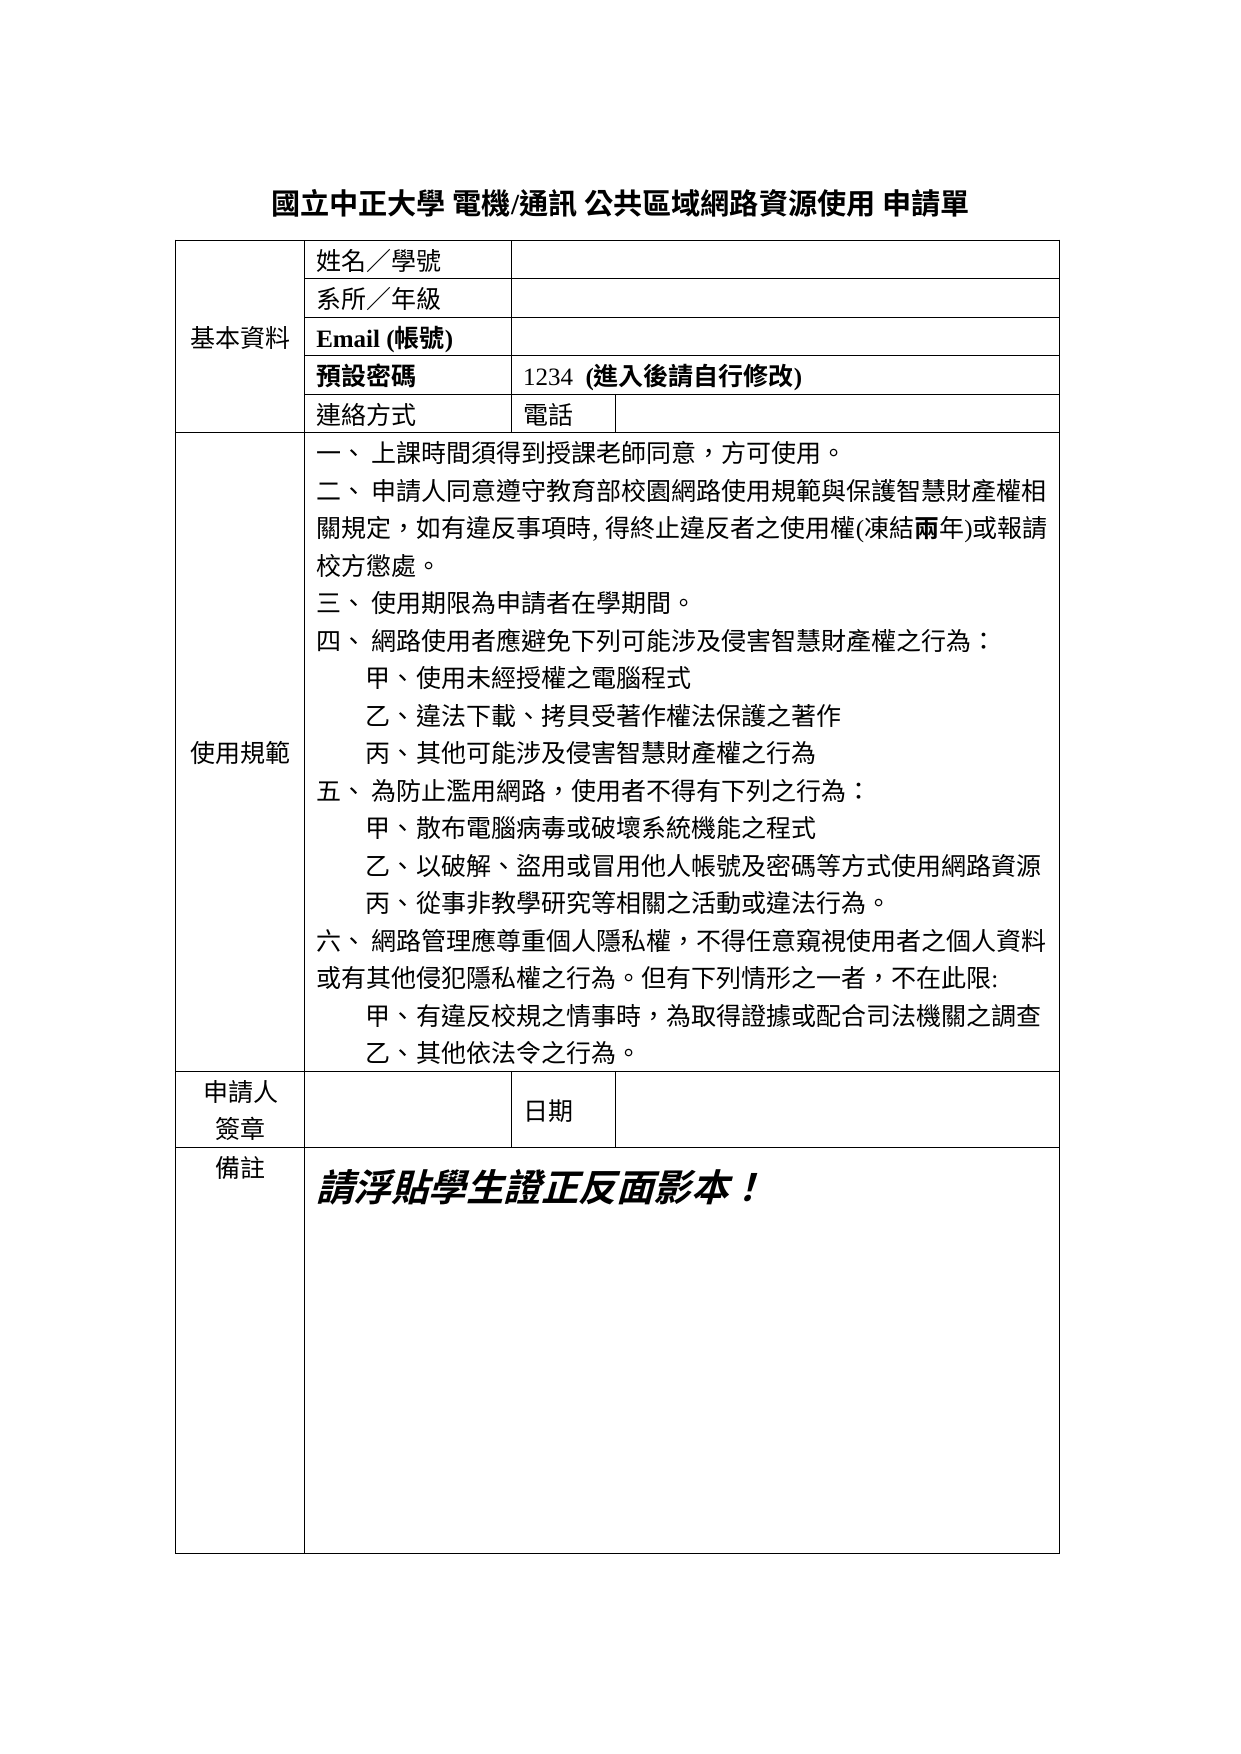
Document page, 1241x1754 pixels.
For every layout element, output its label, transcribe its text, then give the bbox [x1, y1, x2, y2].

table_cell 使用規範 [176, 433, 304, 1071]
table_cell 申請人 簽章 [176, 1072, 304, 1147]
table_header 姓名／學號 [305, 241, 511, 278]
table_cell 預設密碼 [305, 356, 511, 394]
table_cell [616, 1072, 1059, 1147]
table_header 基本資料 [176, 241, 304, 432]
table_cell 請浮貼學生證正反面影本！ [305, 1148, 1059, 1552]
table_header [512, 241, 1059, 278]
table_cell 電話 [512, 395, 615, 432]
table_cell 連絡方式 [305, 395, 511, 432]
table_cell Email (帳號) [305, 318, 511, 355]
table_cell [616, 395, 1059, 432]
table_cell [512, 279, 1059, 317]
table_cell 系所／年級 [305, 279, 511, 317]
table_cell [305, 1072, 511, 1147]
table_cell 上課時間須得到授課老師同意，方可使用。 申請人同意遵守教育部校園網路使用規範與保護智慧財產權相關規定，如有違反事項時, 得終止違反者之使用權(凍結兩年)或報請校方懲處。 使用期限為申請者在學期間。 網路使用者應避免下列可能涉及侵害智慧財產權之行為： 使用未經授權之電腦程式 違法下載、拷貝受著作權法保護之著作 其他可能涉及侵害智慧財產權之行為 為防止濫用網路，使用者不得有下列之行為： 散布電腦病毒或破壞系統機能之程式 以破解、盜用或冒用他人帳號及密碼等方式使用網路資源 從事非教學研究等相關之活動或違法行為。 網路管理應尊重個人隱私權，不得任意窺視使用者之個人資料或有其他侵犯隱私權之行為。但有下列情形之一者，不在此限: 有違反校規之情事時，為取得證據或配合司法機關之調查 其他依法令之行為。 [305, 433, 1059, 1071]
table_cell [512, 318, 1059, 355]
table_cell 備註 [176, 1148, 304, 1552]
text 國立中正大學 電機/通訊 公共區域網路資源使用 申請單 [187, 164, 1053, 239]
table_cell 日期 [512, 1072, 615, 1147]
table_cell 1234 (進入後請自行修改) [512, 356, 1059, 394]
